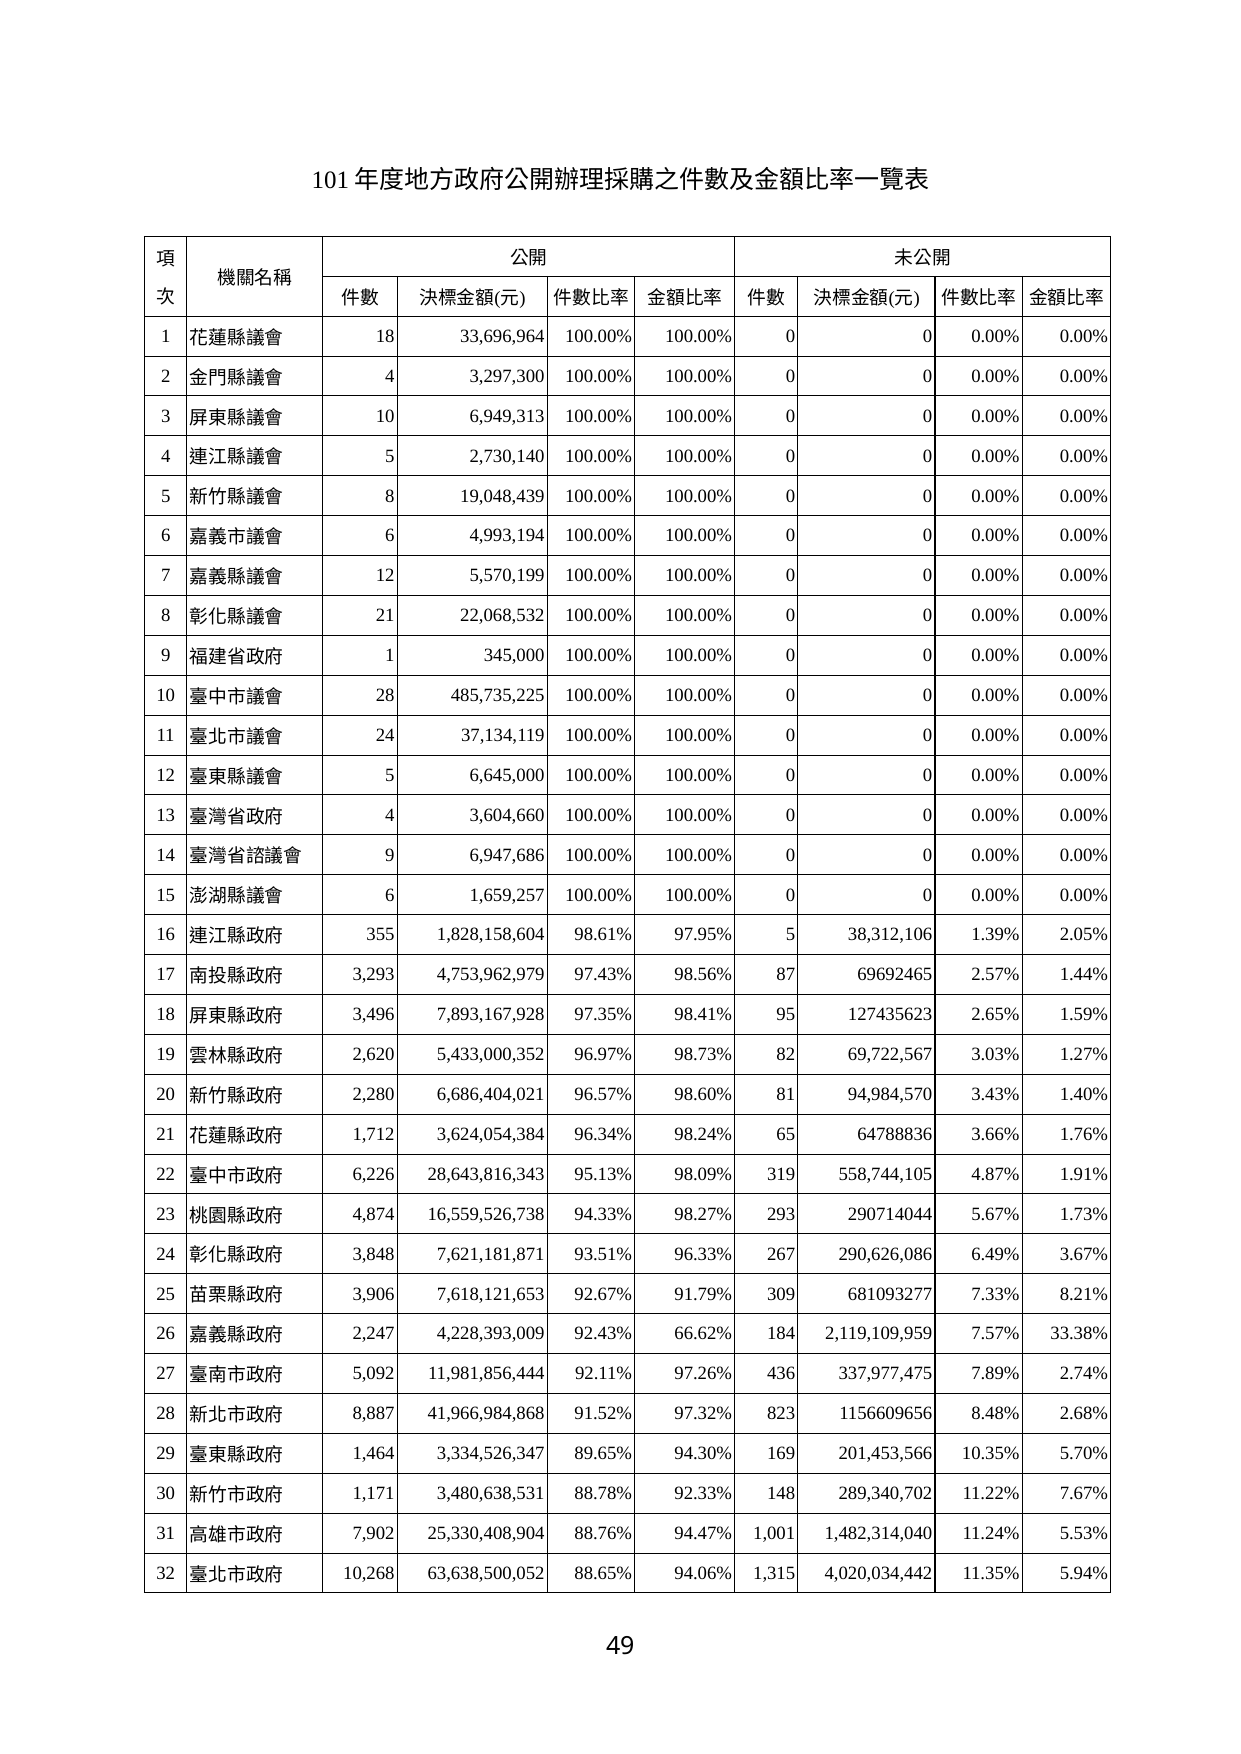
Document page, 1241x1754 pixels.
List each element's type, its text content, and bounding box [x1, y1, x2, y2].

table_cell 29 [145, 1434, 186, 1473]
table_cell 0 [798, 317, 934, 356]
table_cell 309 [735, 1274, 797, 1313]
table_cell 1 [145, 317, 186, 356]
table_cell 件數 [323, 277, 397, 316]
table_cell 19 [145, 1035, 186, 1074]
table_cell 94,984,570 [798, 1075, 934, 1113]
table_cell 9 [323, 835, 397, 874]
table_cell 169 [735, 1434, 797, 1473]
table_cell 花蓮縣議會 [187, 317, 322, 356]
table_cell 96.97% [548, 1035, 634, 1074]
table_cell 屏東縣議會 [187, 396, 322, 435]
table_cell 2,247 [323, 1314, 397, 1353]
table_cell 7,618,121,653 [398, 1274, 547, 1313]
table_cell 26 [145, 1314, 186, 1353]
table_cell 7,902 [323, 1514, 397, 1552]
table_cell 5.67% [936, 1194, 1022, 1233]
table_cell 5.94% [1023, 1554, 1110, 1592]
table_cell 5.70% [1023, 1434, 1110, 1473]
table_cell 89.65% [548, 1434, 634, 1473]
table_cell 5,092 [323, 1354, 397, 1393]
table_cell 0.00% [936, 716, 1022, 754]
table_cell 201,453,566 [798, 1434, 934, 1473]
table_cell 290,626,086 [798, 1234, 934, 1273]
table_cell 3.67% [1023, 1234, 1110, 1273]
table_cell 127435623 [798, 995, 934, 1034]
table_cell 22,068,532 [398, 596, 547, 635]
table_cell 臺灣省諮議會 [187, 835, 322, 874]
table_cell 3 [145, 396, 186, 435]
table_cell 98.41% [635, 995, 734, 1034]
table_cell 96.33% [635, 1234, 734, 1273]
table_cell 0 [798, 676, 934, 714]
table_cell 100.00% [635, 357, 734, 395]
table_cell 94.47% [635, 1514, 734, 1552]
table_cell 17 [145, 955, 186, 994]
table_header 未公開 [735, 237, 1110, 276]
table_cell 2.65% [936, 995, 1022, 1034]
table_cell 7,621,181,871 [398, 1234, 547, 1273]
table_cell 30 [145, 1474, 186, 1512]
table_cell 5.53% [1023, 1514, 1110, 1552]
table_cell 連江縣議會 [187, 436, 322, 475]
table_cell 69692465 [798, 955, 934, 994]
table_cell 5 [323, 756, 397, 794]
table_cell 69,722,567 [798, 1035, 934, 1074]
table_cell 823 [735, 1394, 797, 1433]
table_cell 0.00% [936, 357, 1022, 395]
table_cell 97.95% [635, 915, 734, 954]
table_cell 0 [798, 556, 934, 595]
table_cell 11.22% [936, 1474, 1022, 1512]
table_cell 彰化縣議會 [187, 596, 322, 635]
table_cell 5,433,000,352 [398, 1035, 547, 1074]
table_cell 100.00% [548, 835, 634, 874]
table_cell 92.33% [635, 1474, 734, 1512]
table_cell 88.76% [548, 1514, 634, 1552]
table_cell 33,696,964 [398, 317, 547, 356]
table_cell 23 [145, 1194, 186, 1233]
table_cell 82 [735, 1035, 797, 1074]
table_cell 臺灣省政府 [187, 795, 322, 834]
table_cell 1.73% [1023, 1194, 1110, 1233]
table_cell 8.48% [936, 1394, 1022, 1433]
table_cell 28 [323, 676, 397, 714]
table_cell 18 [145, 995, 186, 1034]
table_cell 319 [735, 1155, 797, 1193]
table_cell 6,947,686 [398, 835, 547, 874]
table_cell 決標金額(元) [398, 277, 547, 316]
table_cell 0.00% [936, 476, 1022, 515]
table_cell 新北市政府 [187, 1394, 322, 1433]
table_cell 0.00% [936, 875, 1022, 914]
table_cell 0.00% [1023, 676, 1110, 714]
table_cell 臺東縣政府 [187, 1434, 322, 1473]
table_cell 6 [145, 516, 186, 555]
table_cell 0 [735, 636, 797, 675]
table_cell 24 [145, 1234, 186, 1273]
table_cell 金門縣議會 [187, 357, 322, 395]
table_cell 臺南市政府 [187, 1354, 322, 1393]
table_cell 1,171 [323, 1474, 397, 1512]
table_cell 屏東縣政府 [187, 995, 322, 1034]
table_cell 184 [735, 1314, 797, 1353]
table_cell 0.00% [936, 396, 1022, 435]
table_cell 0 [735, 476, 797, 515]
table_cell 100.00% [548, 476, 634, 515]
table_cell 1,464 [323, 1434, 397, 1473]
table_cell 11 [145, 716, 186, 754]
table_cell 0.00% [1023, 317, 1110, 356]
table_cell 1,712 [323, 1115, 397, 1153]
table_cell 4,993,194 [398, 516, 547, 555]
table_cell 0.00% [1023, 875, 1110, 914]
table_cell 件數比率 [936, 277, 1022, 316]
table_cell 10.35% [936, 1434, 1022, 1473]
table_cell 88.65% [548, 1554, 634, 1592]
table_cell 293 [735, 1194, 797, 1233]
table_cell 3,334,526,347 [398, 1434, 547, 1473]
table_cell 1,001 [735, 1514, 797, 1552]
table_cell 4.87% [936, 1155, 1022, 1193]
table_cell 1 [323, 636, 397, 675]
table_cell 91.52% [548, 1394, 634, 1433]
table_cell 0 [735, 716, 797, 754]
table_cell 100.00% [548, 596, 634, 635]
table_cell 彰化縣政府 [187, 1234, 322, 1273]
table_cell 97.26% [635, 1354, 734, 1393]
table_cell 3.66% [936, 1115, 1022, 1153]
table_cell 24 [323, 716, 397, 754]
table_cell 0 [798, 875, 934, 914]
table_cell 0.00% [936, 676, 1022, 714]
table_cell 91.79% [635, 1274, 734, 1313]
table_cell 2.05% [1023, 915, 1110, 954]
table_cell 485,735,225 [398, 676, 547, 714]
table_cell 1.40% [1023, 1075, 1110, 1113]
table_cell 10,268 [323, 1554, 397, 1592]
table_cell 9 [145, 636, 186, 675]
table_cell 0.00% [936, 436, 1022, 475]
table_cell 100.00% [635, 716, 734, 754]
table_cell 27 [145, 1354, 186, 1393]
table_cell 31 [145, 1514, 186, 1552]
table_cell 100.00% [548, 676, 634, 714]
table_cell 1.44% [1023, 955, 1110, 994]
table_cell 0.00% [1023, 516, 1110, 555]
table_cell 5,570,199 [398, 556, 547, 595]
table_cell 100.00% [635, 516, 734, 555]
table_cell 38,312,106 [798, 915, 934, 954]
table_cell 0 [798, 835, 934, 874]
table_cell 1.39% [936, 915, 1022, 954]
table_cell 0.00% [936, 795, 1022, 834]
table_cell 5 [323, 436, 397, 475]
table_cell 0 [798, 396, 934, 435]
table_cell 1.59% [1023, 995, 1110, 1034]
table_cell 3,297,300 [398, 357, 547, 395]
table_cell 19,048,439 [398, 476, 547, 515]
table_cell 6.49% [936, 1234, 1022, 1273]
table_cell 0.00% [1023, 636, 1110, 675]
table_cell 92.67% [548, 1274, 634, 1313]
table_cell 100.00% [635, 476, 734, 515]
table_cell 1,315 [735, 1554, 797, 1592]
table_cell 20 [145, 1075, 186, 1113]
table_cell 15 [145, 875, 186, 914]
table_cell 94.30% [635, 1434, 734, 1473]
table_cell 新竹縣議會 [187, 476, 322, 515]
table_cell 桃園縣政府 [187, 1194, 322, 1233]
table_cell 10 [145, 676, 186, 714]
table_cell 41,966,984,868 [398, 1394, 547, 1433]
table_cell 148 [735, 1474, 797, 1512]
table_cell 6 [323, 875, 397, 914]
table_cell 3,906 [323, 1274, 397, 1313]
table_cell 0 [798, 636, 934, 675]
table_header 項次 [145, 237, 186, 316]
table_cell 0.00% [1023, 756, 1110, 794]
table_cell 14 [145, 835, 186, 874]
table_cell 100.00% [635, 835, 734, 874]
table_cell 11.24% [936, 1514, 1022, 1552]
table_cell 11,981,856,444 [398, 1354, 547, 1393]
table_cell 0 [798, 795, 934, 834]
table_cell 355 [323, 915, 397, 954]
table_cell 金額比率 [635, 277, 734, 316]
table_cell 98.73% [635, 1035, 734, 1074]
table_cell 65 [735, 1115, 797, 1153]
table_cell 4 [323, 357, 397, 395]
table_cell 25 [145, 1274, 186, 1313]
table_cell 0 [798, 716, 934, 754]
table_cell 1,659,257 [398, 875, 547, 914]
table_cell 16,559,526,738 [398, 1194, 547, 1233]
table_cell 2 [145, 357, 186, 395]
table_cell 7.57% [936, 1314, 1022, 1353]
table_cell 0 [735, 795, 797, 834]
table_cell 100.00% [548, 357, 634, 395]
table_cell 97.35% [548, 995, 634, 1034]
table_cell 3.03% [936, 1035, 1022, 1074]
table_cell 8.21% [1023, 1274, 1110, 1313]
table_header 機關名稱 [187, 237, 322, 316]
table_cell 12 [145, 756, 186, 794]
table_cell 92.43% [548, 1314, 634, 1353]
table_cell 金額比率 [1023, 277, 1110, 316]
table_cell 81 [735, 1075, 797, 1113]
table_cell 2.74% [1023, 1354, 1110, 1393]
table_cell 94.06% [635, 1554, 734, 1592]
table_cell 98.09% [635, 1155, 734, 1193]
table_cell 0 [798, 476, 934, 515]
table_header 公開 [323, 237, 734, 276]
table_cell 16 [145, 915, 186, 954]
table_cell 臺北市議會 [187, 716, 322, 754]
table_cell 100.00% [635, 875, 734, 914]
table_cell 267 [735, 1234, 797, 1273]
table_cell 8 [145, 596, 186, 635]
table_cell 32 [145, 1554, 186, 1592]
table_cell 681093277 [798, 1274, 934, 1313]
table_cell 21 [323, 596, 397, 635]
table_cell 臺北市政府 [187, 1554, 322, 1592]
table_cell 98.60% [635, 1075, 734, 1113]
table_cell 6,645,000 [398, 756, 547, 794]
table_cell 3,624,054,384 [398, 1115, 547, 1153]
table_cell 100.00% [635, 436, 734, 475]
table_cell 92.11% [548, 1354, 634, 1393]
table_cell 0.00% [1023, 596, 1110, 635]
table_cell 0 [798, 357, 934, 395]
table_cell 0 [735, 317, 797, 356]
table_cell 100.00% [548, 756, 634, 794]
table_cell 96.34% [548, 1115, 634, 1153]
table_cell 件數比率 [548, 277, 634, 316]
table_cell 95 [735, 995, 797, 1034]
table_cell 6,686,404,021 [398, 1075, 547, 1113]
table_cell 0.00% [1023, 795, 1110, 834]
table_cell 3,480,638,531 [398, 1474, 547, 1512]
table_cell 嘉義市議會 [187, 516, 322, 555]
table_cell 3,604,660 [398, 795, 547, 834]
table_cell 0 [735, 436, 797, 475]
table_cell 100.00% [548, 875, 634, 914]
table_cell 4,753,962,979 [398, 955, 547, 994]
table_cell 1,828,158,604 [398, 915, 547, 954]
table_cell 0.00% [1023, 436, 1110, 475]
table_cell 0 [798, 436, 934, 475]
table_cell 決標金額(元) [798, 277, 934, 316]
table_cell 93.51% [548, 1234, 634, 1273]
table_cell 0 [735, 357, 797, 395]
table_cell 4,020,034,442 [798, 1554, 934, 1592]
table_cell 0.00% [936, 317, 1022, 356]
table_cell 0.00% [1023, 716, 1110, 754]
table_cell 64788836 [798, 1115, 934, 1153]
table_cell 100.00% [548, 556, 634, 595]
table_cell 6,226 [323, 1155, 397, 1193]
table_cell 7.89% [936, 1354, 1022, 1393]
table_cell 4 [323, 795, 397, 834]
table_cell 94.33% [548, 1194, 634, 1233]
table_cell 0.00% [936, 516, 1022, 555]
table_cell 558,744,105 [798, 1155, 934, 1193]
table_cell 5 [735, 915, 797, 954]
table_cell 10 [323, 396, 397, 435]
table_cell 嘉義縣政府 [187, 1314, 322, 1353]
table_cell 2,730,140 [398, 436, 547, 475]
table_cell 7.67% [1023, 1474, 1110, 1512]
table_cell 7.33% [936, 1274, 1022, 1313]
table_cell 98.61% [548, 915, 634, 954]
table_cell 0 [735, 396, 797, 435]
table_cell 福建省政府 [187, 636, 322, 675]
table_cell 南投縣政府 [187, 955, 322, 994]
table_cell 6,949,313 [398, 396, 547, 435]
table_cell 0 [735, 756, 797, 794]
table_cell 289,340,702 [798, 1474, 934, 1512]
table_cell 0.00% [1023, 396, 1110, 435]
table_cell 1.76% [1023, 1115, 1110, 1153]
table_cell 5 [145, 476, 186, 515]
table_cell 1,482,314,040 [798, 1514, 934, 1552]
table_cell 臺中市政府 [187, 1155, 322, 1193]
table_cell 花蓮縣政府 [187, 1115, 322, 1153]
table_cell 25,330,408,904 [398, 1514, 547, 1552]
table_cell 11.35% [936, 1554, 1022, 1592]
table_cell 件數 [735, 277, 797, 316]
table_cell 澎湖縣議會 [187, 875, 322, 914]
table_cell 高雄市政府 [187, 1514, 322, 1552]
table_cell 100.00% [635, 795, 734, 834]
table_cell 100.00% [548, 636, 634, 675]
table_cell 66.62% [635, 1314, 734, 1353]
table_cell 臺東縣議會 [187, 756, 322, 794]
table_cell 0.00% [936, 556, 1022, 595]
table_cell 28,643,816,343 [398, 1155, 547, 1193]
table_cell 100.00% [548, 396, 634, 435]
table_cell 28 [145, 1394, 186, 1433]
table_cell 苗栗縣政府 [187, 1274, 322, 1313]
table_cell 2,280 [323, 1075, 397, 1113]
table_cell 7 [145, 556, 186, 595]
table_cell 100.00% [548, 516, 634, 555]
table_cell 4,874 [323, 1194, 397, 1233]
table_cell 8,887 [323, 1394, 397, 1433]
table_cell 436 [735, 1354, 797, 1393]
table_cell 98.56% [635, 955, 734, 994]
table_cell 0.00% [936, 756, 1022, 794]
table_cell 12 [323, 556, 397, 595]
table_cell 雲林縣政府 [187, 1035, 322, 1074]
table_cell 21 [145, 1115, 186, 1153]
table_cell 0.00% [936, 596, 1022, 635]
table_cell 100.00% [635, 596, 734, 635]
table_cell 290714044 [798, 1194, 934, 1233]
table_cell 2.57% [936, 955, 1022, 994]
table_cell 98.27% [635, 1194, 734, 1233]
text 101年度地方政府公開辦理採購之件數及金額比率一覽表 [148, 158, 1092, 197]
table_cell 0 [735, 835, 797, 874]
table_cell 95.13% [548, 1155, 634, 1193]
table_cell 6 [323, 516, 397, 555]
table_cell 33.38% [1023, 1314, 1110, 1353]
table_cell 98.24% [635, 1115, 734, 1153]
table_cell 97.32% [635, 1394, 734, 1433]
table_cell 1.91% [1023, 1155, 1110, 1193]
table_cell 18 [323, 317, 397, 356]
table_cell 2,620 [323, 1035, 397, 1074]
table_cell 連江縣政府 [187, 915, 322, 954]
table_cell 100.00% [635, 676, 734, 714]
table_cell 100.00% [548, 317, 634, 356]
table_cell 0.00% [1023, 476, 1110, 515]
table_cell 4,228,393,009 [398, 1314, 547, 1353]
table_cell 3,496 [323, 995, 397, 1034]
table_cell 0 [798, 516, 934, 555]
table_cell 100.00% [635, 317, 734, 356]
table_cell 97.43% [548, 955, 634, 994]
table_cell 0.00% [1023, 357, 1110, 395]
table_cell 1156609656 [798, 1394, 934, 1433]
table_cell 0.00% [1023, 835, 1110, 874]
table_cell 0.00% [936, 636, 1022, 675]
table_cell 96.57% [548, 1075, 634, 1113]
table_cell 22 [145, 1155, 186, 1193]
table_cell 新竹縣政府 [187, 1075, 322, 1113]
table_cell 100.00% [548, 795, 634, 834]
table_cell 2.68% [1023, 1394, 1110, 1433]
table_cell 0 [735, 676, 797, 714]
table_cell 3.43% [936, 1075, 1022, 1113]
table_cell 4 [145, 436, 186, 475]
table_cell 100.00% [635, 556, 734, 595]
table_cell 0 [798, 596, 934, 635]
table_cell 3,848 [323, 1234, 397, 1273]
table_cell 7,893,167,928 [398, 995, 547, 1034]
table_cell 87 [735, 955, 797, 994]
table_cell 37,134,119 [398, 716, 547, 754]
table_cell 1.27% [1023, 1035, 1110, 1074]
table_cell 100.00% [548, 436, 634, 475]
table_cell 0.00% [936, 835, 1022, 874]
table_cell 100.00% [548, 716, 634, 754]
table_cell 新竹市政府 [187, 1474, 322, 1512]
table_cell 13 [145, 795, 186, 834]
table_cell 337,977,475 [798, 1354, 934, 1393]
table_cell 2,119,109,959 [798, 1314, 934, 1353]
table_cell 8 [323, 476, 397, 515]
table_cell 0 [798, 756, 934, 794]
table_cell 嘉義縣議會 [187, 556, 322, 595]
table_cell 0.00% [1023, 556, 1110, 595]
table_cell 345,000 [398, 636, 547, 675]
table_cell 3,293 [323, 955, 397, 994]
table_cell 63,638,500,052 [398, 1554, 547, 1592]
table_cell 臺中市議會 [187, 676, 322, 714]
table_cell 100.00% [635, 396, 734, 435]
table_cell 0 [735, 875, 797, 914]
table_cell 88.78% [548, 1474, 634, 1512]
table_cell 100.00% [635, 756, 734, 794]
table_cell 0 [735, 516, 797, 555]
table_cell 0 [735, 556, 797, 595]
table_cell 0 [735, 596, 797, 635]
table_cell 100.00% [635, 636, 734, 675]
